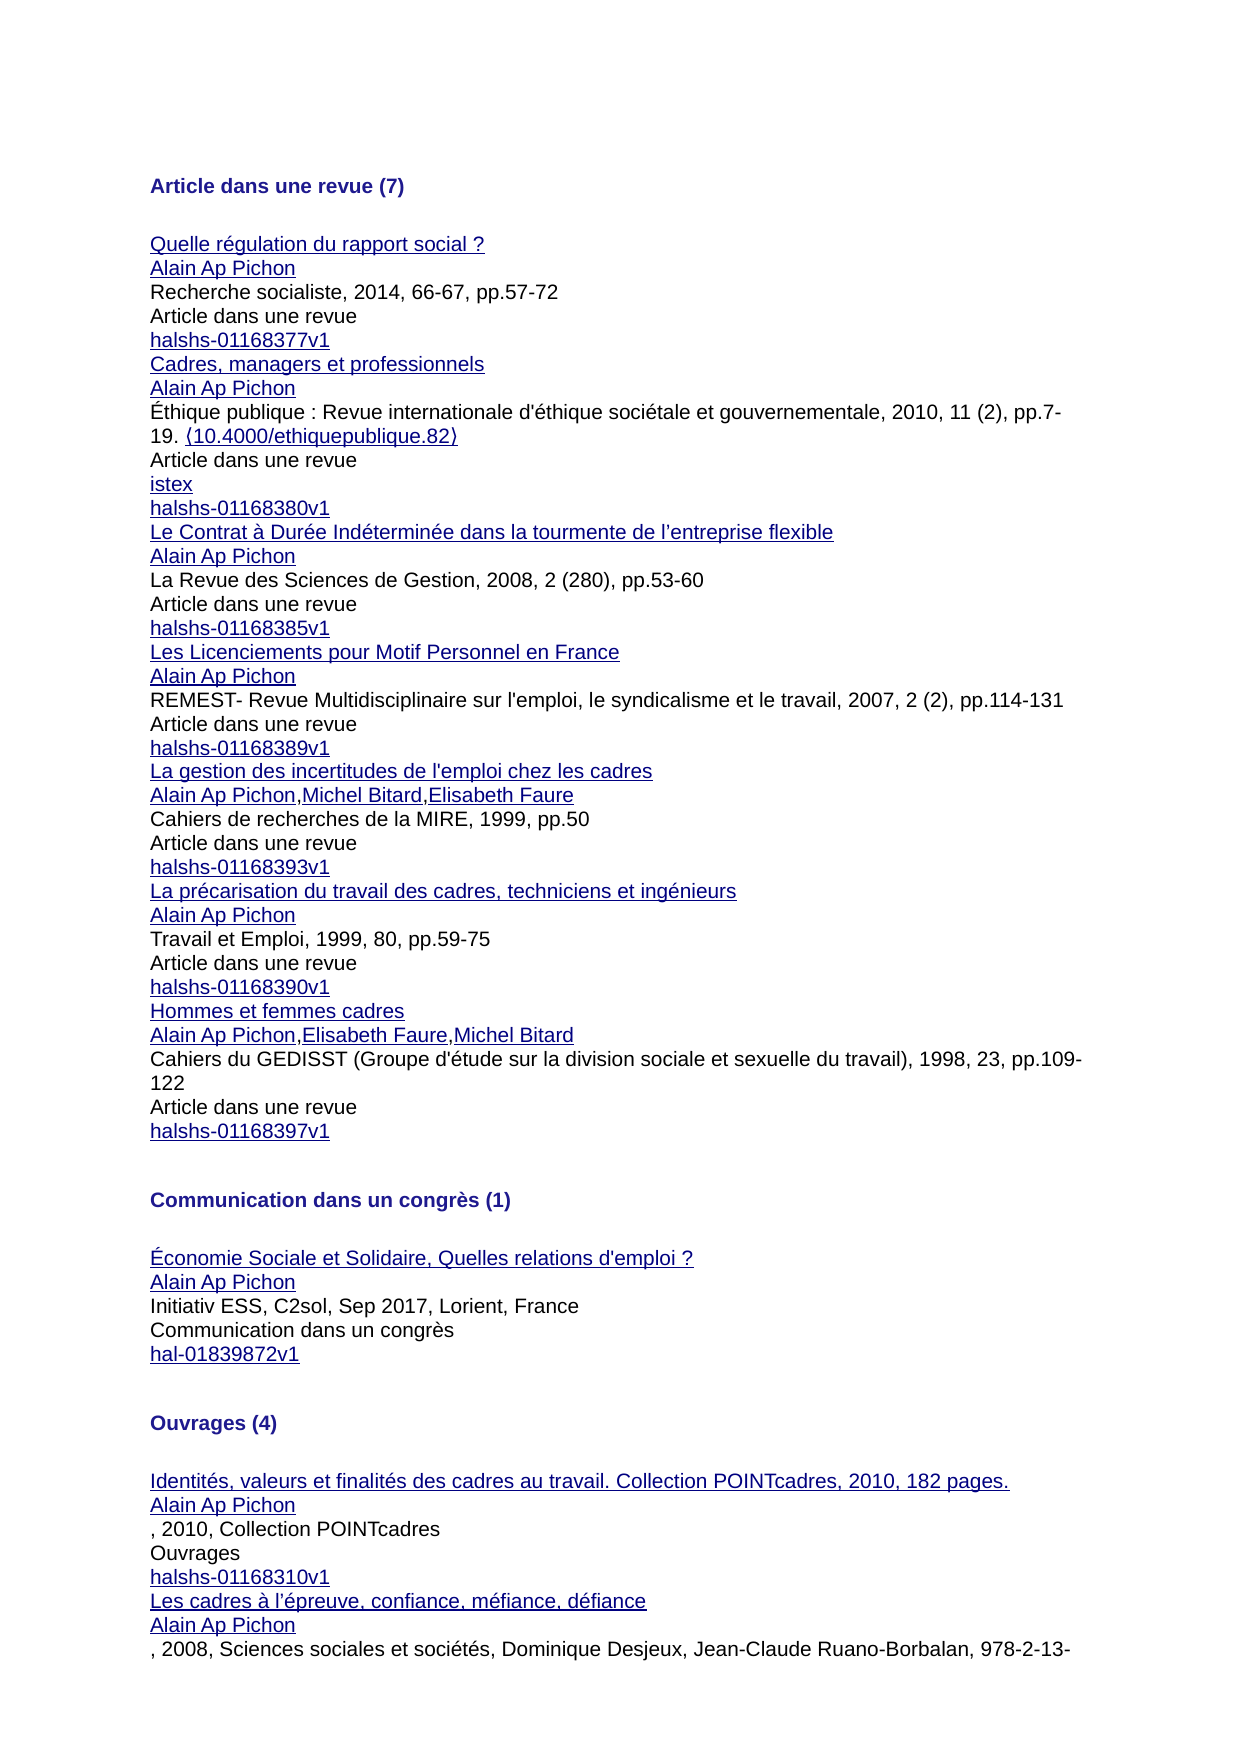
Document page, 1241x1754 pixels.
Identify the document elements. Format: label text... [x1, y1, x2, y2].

table_cell Les cadres à l’épreuve, confiance, méfiance, défiance Alain Ap Pichon , 2008, Sciences sociales et sociétés, Dominique Desjeux, Jean-Claude Ruano-Borbalan, 978-2-13- [150, 1589, 1090, 1660]
table_cell Cadres, managers et professionnels Alain Ap Pichon Éthique publique : Revue internationale d'éthique sociétale et gouvernementale, 2010, 11 (2), pp.7-19. ⟨10.4000/ethiquepublique.82⟩ Article dans une revue istex halshs-01168380v1 [150, 352, 1090, 520]
subtitle Article dans une revue (7) [150, 174, 1090, 198]
subtitle Communication dans un congrès (1) [150, 1187, 1090, 1211]
table_header Identités, valeurs et finalités des cadres au travail. Collection POINTcadres, 2010, 182 pages. Alain Ap Pichon , 2010, Collection POINTcadres Ouvrages halshs-01168310v1 [150, 1469, 1090, 1588]
table_cell Le Contrat à Durée Indéterminée dans la tourmente de l’entreprise flexible Alain Ap Pichon La Revue des Sciences de Gestion, 2008, 2 (280), pp.53-60 Article dans une revue halshs-01168385v1 [150, 520, 1090, 639]
table_cell Hommes et femmes cadres Alain Ap Pichon,Elisabeth Faure,Michel Bitard Cahiers du GEDISST (Groupe d'étude sur la division sociale et sexuelle du travail), 1998, 23, pp.109-122 Article dans une revue halshs-01168397v1 [150, 999, 1090, 1143]
table_cell La précarisation du travail des cadres, techniciens et ingénieurs Alain Ap Pichon Travail et Emploi, 1999, 80, pp.59-75 Article dans une revue halshs-01168390v1 [150, 879, 1090, 999]
table_header Quelle régulation du rapport social ? Alain Ap Pichon Recherche socialiste, 2014, 66-67, pp.57-72 Article dans une revue halshs-01168377v1 [150, 232, 1090, 352]
table_cell La gestion des incertitudes de l'emploi chez les cadres Alain Ap Pichon,Michel Bitard,Elisabeth Faure Cahiers de recherches de la MIRE, 1999, pp.50 Article dans une revue halshs-01168393v1 [150, 759, 1090, 879]
table_cell Les Licenciements pour Motif Personnel en France Alain Ap Pichon REMEST- Revue Multidisciplinaire sur l'emploi, le syndicalisme et le travail, 2007, 2 (2), pp.114-131 Article dans une revue halshs-01168389v1 [150, 640, 1090, 759]
subtitle Ouvrages (4) [150, 1410, 1090, 1434]
table_header Économie Sociale et Solidaire, Quelles relations d'emploi ? Alain Ap Pichon Initiativ ESS, C2sol, Sep 2017, Lorient, France Communication dans un congrès hal-01839872v1 [150, 1246, 1090, 1366]
